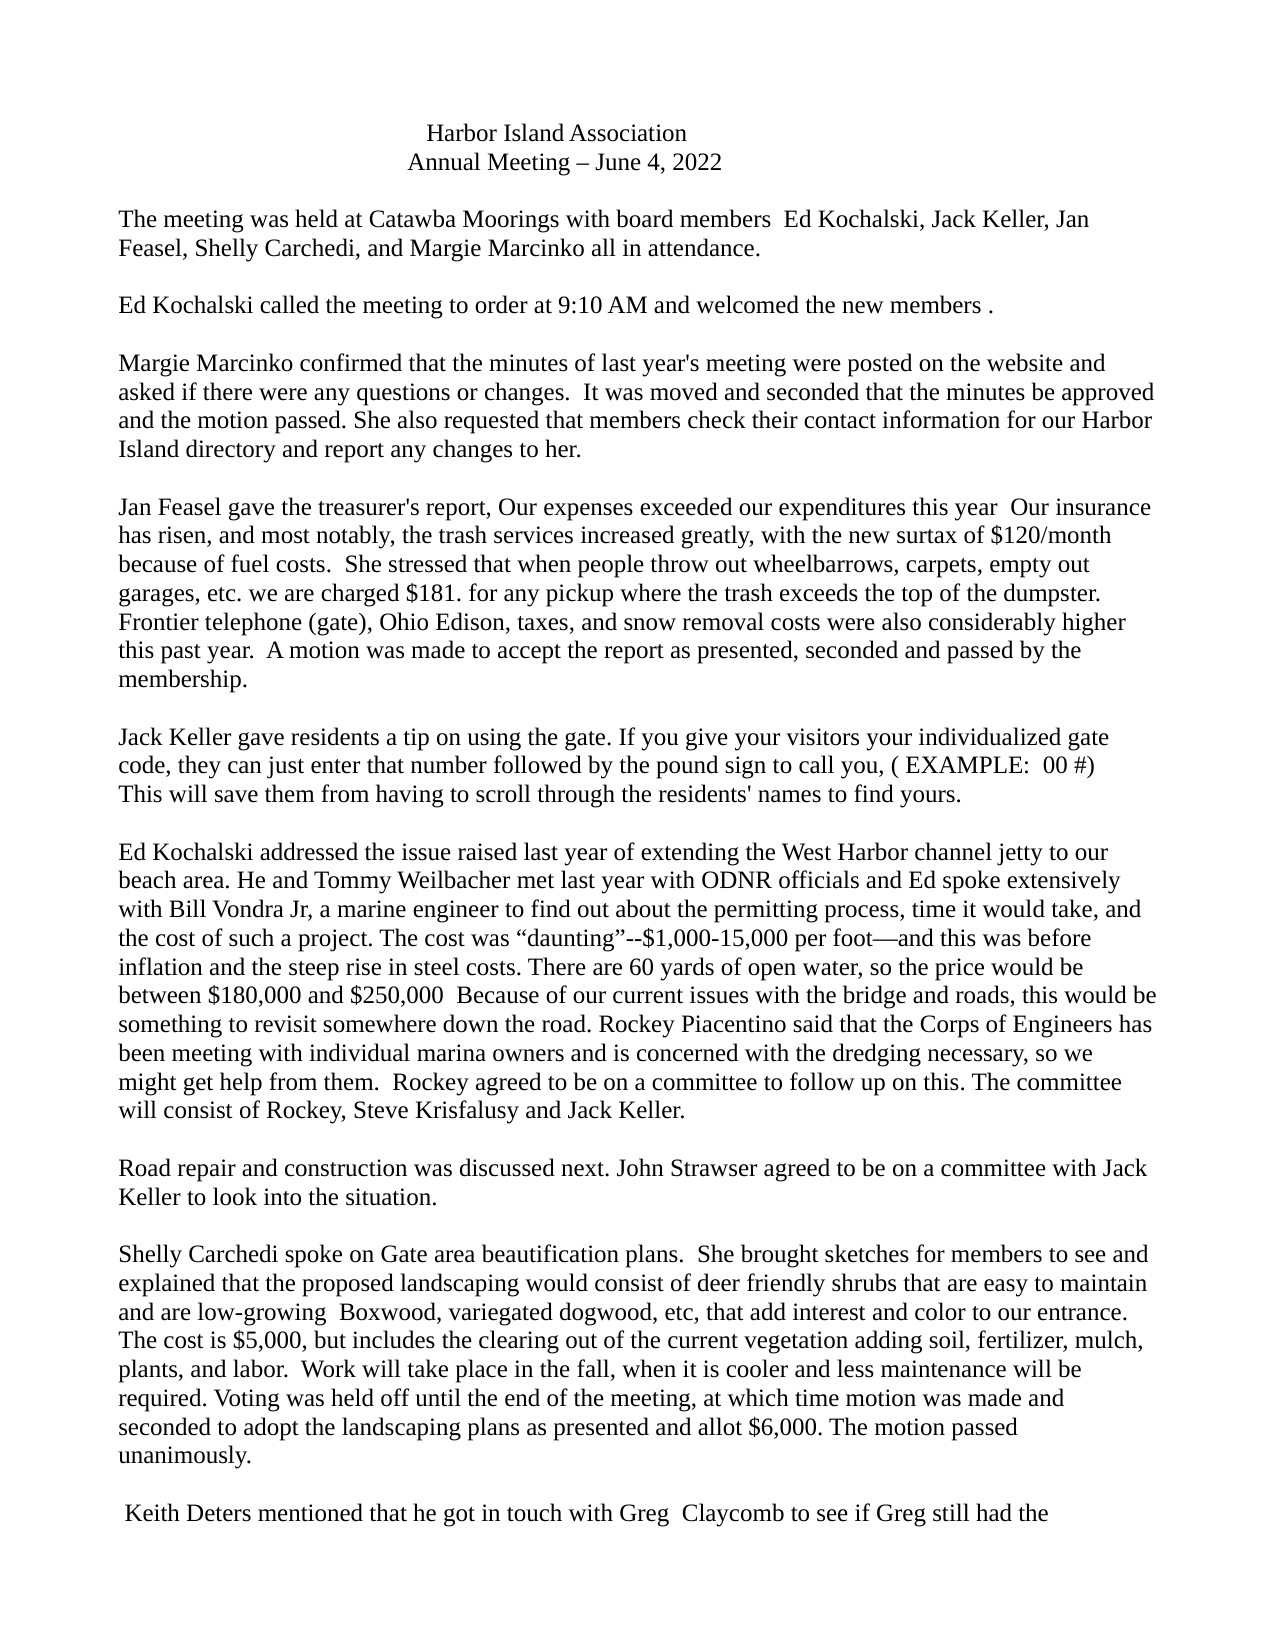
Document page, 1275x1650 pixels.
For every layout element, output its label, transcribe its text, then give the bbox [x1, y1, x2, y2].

text Jan Feasel gave the treasurer's report, Our expenses exceeded our expenditures this year Our insurance has risen, and most notably, the trash services increased greatly, with the new surtax of $120/month because of fuel costs. She stressed that when people throw out wheelbarrows, carpets, empty out garages, etc. we are charged $181. for any pickup where the trash exceeds the top of the dumpster. Frontier telephone (gate), Ohio Edison, taxes, and snow removal costs were also considerably higher this past year. A motion was made to accept the report as presented, seconded and passed by the membership. [118, 492, 1157, 693]
text Margie Marcinko confirmed that the minutes of last year's meeting were posted on the website and asked if there were any questions or changes. It was moved and seconded that the minutes be approved and the motion passed. She also requested that members check their contact information for our Harbor Island directory and report any changes to her. [118, 348, 1157, 463]
text Harbor Island Association [118, 118, 1157, 147]
text Jack Keller gave residents a tip on using the gate. If you give your visitors your individualized gate code, they can just enter that number followed by the pound sign to call you, ( EXAMPLE: 00 #) [118, 722, 1157, 779]
text Road repair and construction was discussed next. John Strawser agreed to be on a committee with Jack Keller to look into the situation. [118, 1153, 1157, 1211]
text The meeting was held at Catawba Moorings with board members Ed Kochalski, Jack Keller, Jan Feasel, Shelly Carchedi, and Margie Marcinko all in attendance. [118, 204, 1157, 262]
text Annual Meeting – June 4, 2022 [118, 147, 1157, 176]
text Ed Kochalski addressed the issue raised last year of extending the West Harbor channel jetty to our beach area. He and Tommy Weilbacher met last year with ODNR officials and Ed spoke extensively with Bill Vondra Jr, a marine engineer to find out about the permitting process, time it would take, and the cost of such a project. The cost was “daunting”--$1,000-15,000 per foot—and this was before inflation and the steep rise in steel costs. There are 60 yards of open water, so the price would be between $180,000 and $250,000 Because of our current issues with the bridge and roads, this would be something to revisit somewhere down the road. Rockey Piacentino said that the Corps of Engineers has been meeting with individual marina owners and is concerned with the dredging necessary, so we might get help from them. Rockey agreed to be on a committee to follow up on this. The committee will consist of Rockey, Steve Krisfalusy and Jack Keller. [118, 837, 1157, 1124]
text Keith Deters mentioned that he got in touch with Greg Claycomb to see if Greg still had the [118, 1498, 1157, 1527]
text This will save them from having to scroll through the residents' names to find yours. [118, 779, 1157, 808]
text The cost is $5,000, but includes the clearing out of the current vegetation adding soil, fertilizer, mulch, plants, and labor. Work will take place in the fall, when it is cooler and less maintenance will be required. Voting was held off until the end of the meeting, at which time motion was made and seconded to adopt the landscaping plans as presented and allot $6,000. The motion passed unanimously. [118, 1326, 1157, 1469]
text Shelly Carchedi spoke on Gate area beautification plans. She brought sketches for members to see and explained that the proposed landscaping would consist of deer friendly shrubs that are easy to maintain and are low-growing Boxwood, variegated dogwood, etc, that add interest and color to our entrance. [118, 1239, 1157, 1326]
text Ed Kochalski called the meeting to order at 9:10 AM and welcomed the new members . [118, 291, 1157, 319]
